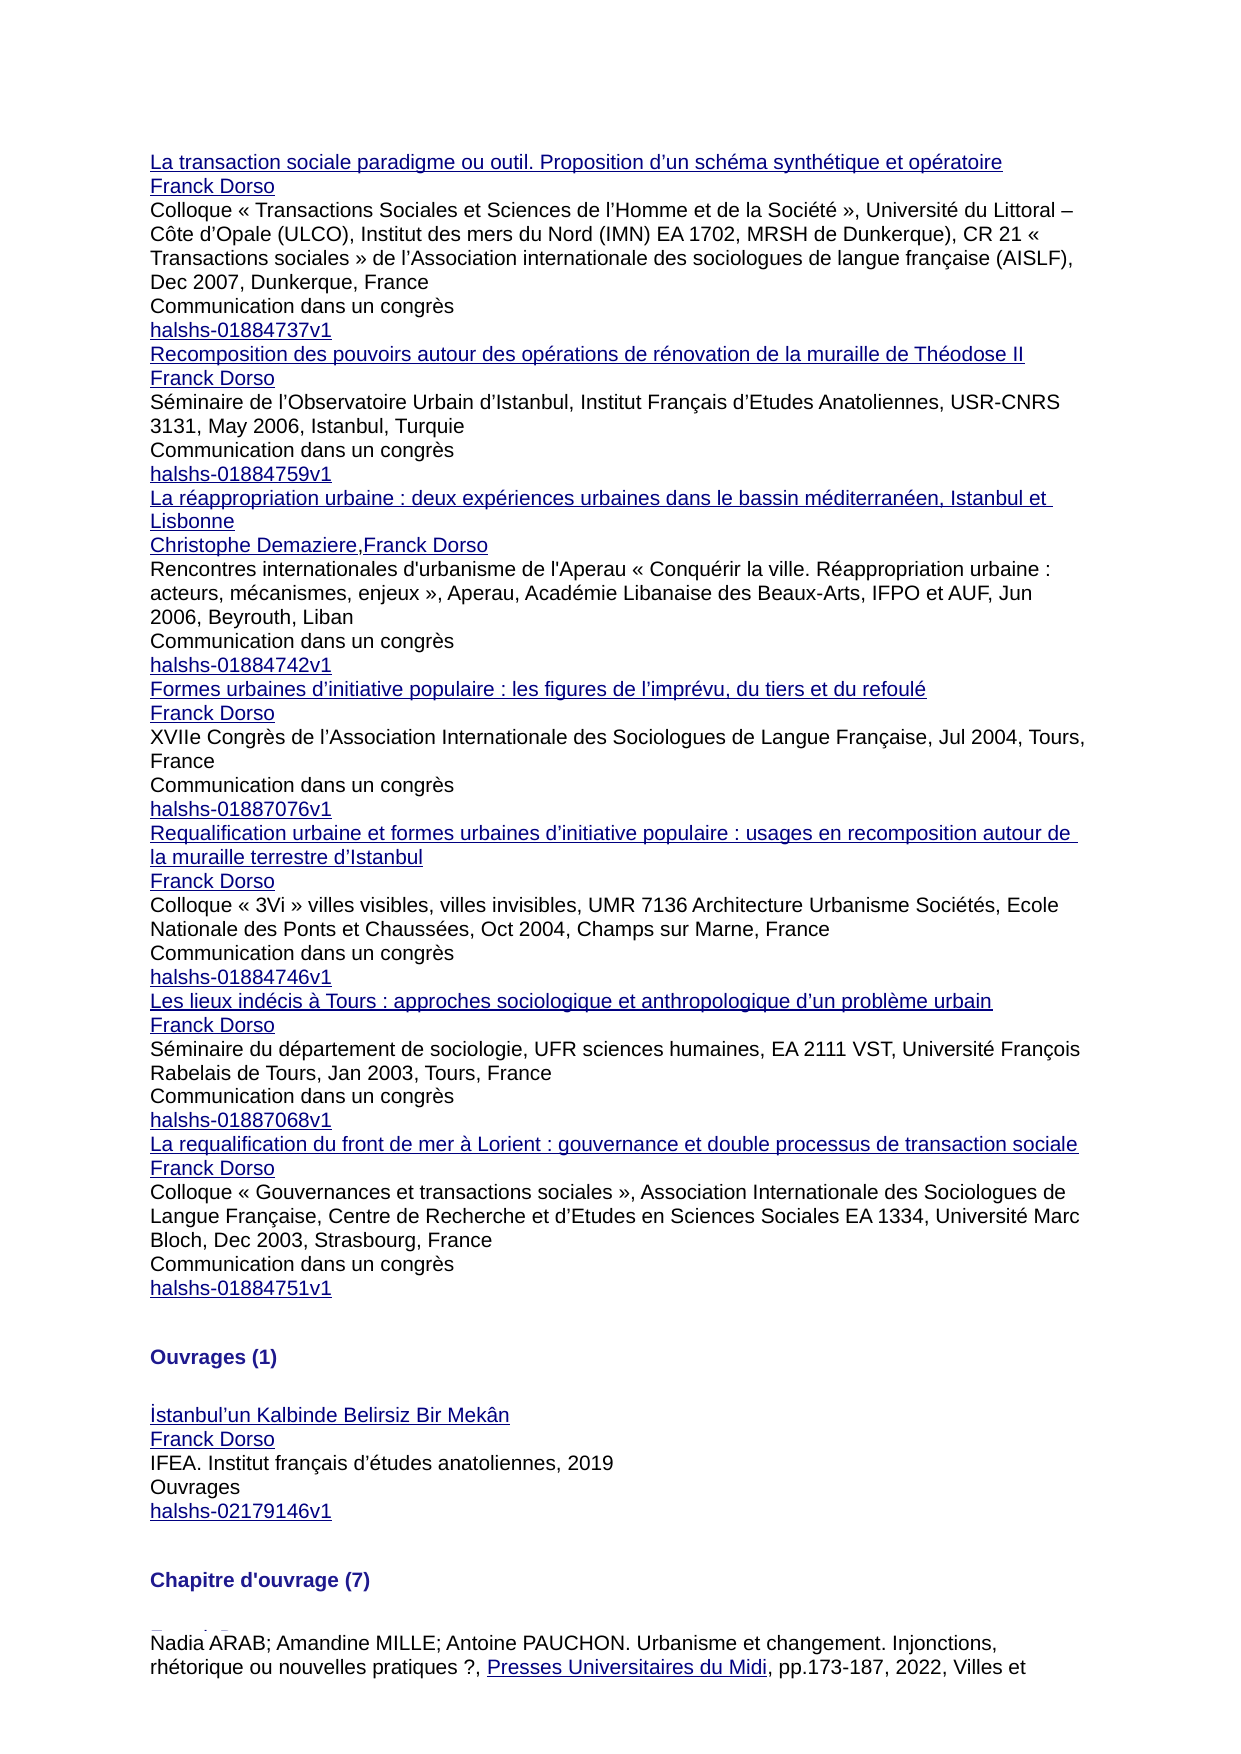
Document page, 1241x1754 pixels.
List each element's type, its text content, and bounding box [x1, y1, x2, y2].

table_cell Recomposition des pouvoirs autour des opérations de rénovation de la muraille de Théodose II Franck Dorso Séminaire de l’Observatoire Urbain d’Istanbul, Institut Français d’Etudes Anatoliennes, USR-CNRS 3131, May 2006, Istanbul, Turquie Communication dans un congrès halshs-01884759v1 [150, 342, 1090, 485]
subtitle Ouvrages (1) [150, 1345, 1090, 1369]
table_header İstanbul’un Kalbinde Belirsiz Bir Mekân Franck Dorso IFEA. Institut français d’études anatoliennes, 2019 Ouvrages halshs-02179146v1 [150, 1403, 1090, 1523]
table_cell Les lieux indécis à Tours : approches sociologique et anthropologique d’un problème urbain Franck Dorso Séminaire du département de sociologie, UFR sciences humaines, EA 2111 VST, Université François Rabelais de Tours, Jan 2003, Tours, France Communication dans un congrès halshs-01887068v1 [150, 989, 1090, 1132]
subtitle Chapitre d'ouvrage (7) [150, 1568, 1090, 1592]
table_cell La requalification du front de mer à Lorient : gouvernance et double processus de transaction sociale Franck Dorso Colloque « Gouvernances et transactions sociales », Association Internationale des Sociologues de Langue Française, Centre de Recherche et d’Etudes en Sciences Sociales EA 1334, Université Marc Bloch, Dec 2003, Strasbourg, France Communication dans un congrès halshs-01884751v1 [150, 1132, 1090, 1300]
table_header Changeurs et changés. Interroger le changement en urbanisme en tant que rapport social Franck Dorso Nadia ARAB; Amandine MILLE; Antoine PAUCHON. Urbanisme et changement. Injonctions, rhétorique ou nouvelles pratiques ?, Presses Universitaires du Midi, pp.173-187, 2022, Villes et Territoires Chapitre d'ouvrage halshs-03672279v1 [150, 1626, 1090, 1679]
table_cell Formes urbaines d’initiative populaire : les figures de l’imprévu, du tiers et du refoulé Franck Dorso XVIIe Congrès de l’Association Internationale des Sociologues de Langue Française, Jul 2004, Tours, France Communication dans un congrès halshs-01887076v1 [150, 677, 1090, 821]
table_cell La réappropriation urbaine : deux expériences urbaines dans le bassin méditerranéen, Istanbul et Lisbonne Christophe Demaziere,Franck Dorso Rencontres internationales d'urbanisme de l'Aperau « Conquérir la ville. Réappropriation urbaine : acteurs, mécanismes, enjeux », Aperau, Académie Libanaise des Beaux-Arts, IFPO et AUF, Jun 2006, Beyrouth, Liban Communication dans un congrès halshs-01884742v1 [150, 485, 1090, 677]
table_cell La transaction sociale paradigme ou outil. Proposition d’un schéma synthétique et opératoire Franck Dorso Colloque « Transactions Sociales et Sciences de l’Homme et de la Société », Université du Littoral – Côte d’Opale (ULCO), Institut des mers du Nord (IMN) EA 1702, MRSH de Dunkerque), CR 21 « Transactions sociales » de l’Association internationale des sociologues de langue française (AISLF), Dec 2007, Dunkerque, France Communication dans un congrès halshs-01884737v1 [150, 150, 1090, 342]
table_cell Requalification urbaine et formes urbaines d’initiative populaire : usages en recomposition autour de la muraille terrestre d’Istanbul Franck Dorso Colloque « 3Vi » villes visibles, villes invisibles, UMR 7136 Architecture Urbanisme Sociétés, Ecole Nationale des Ponts et Chaussées, Oct 2004, Champs sur Marne, France Communication dans un congrès halshs-01884746v1 [150, 821, 1090, 988]
